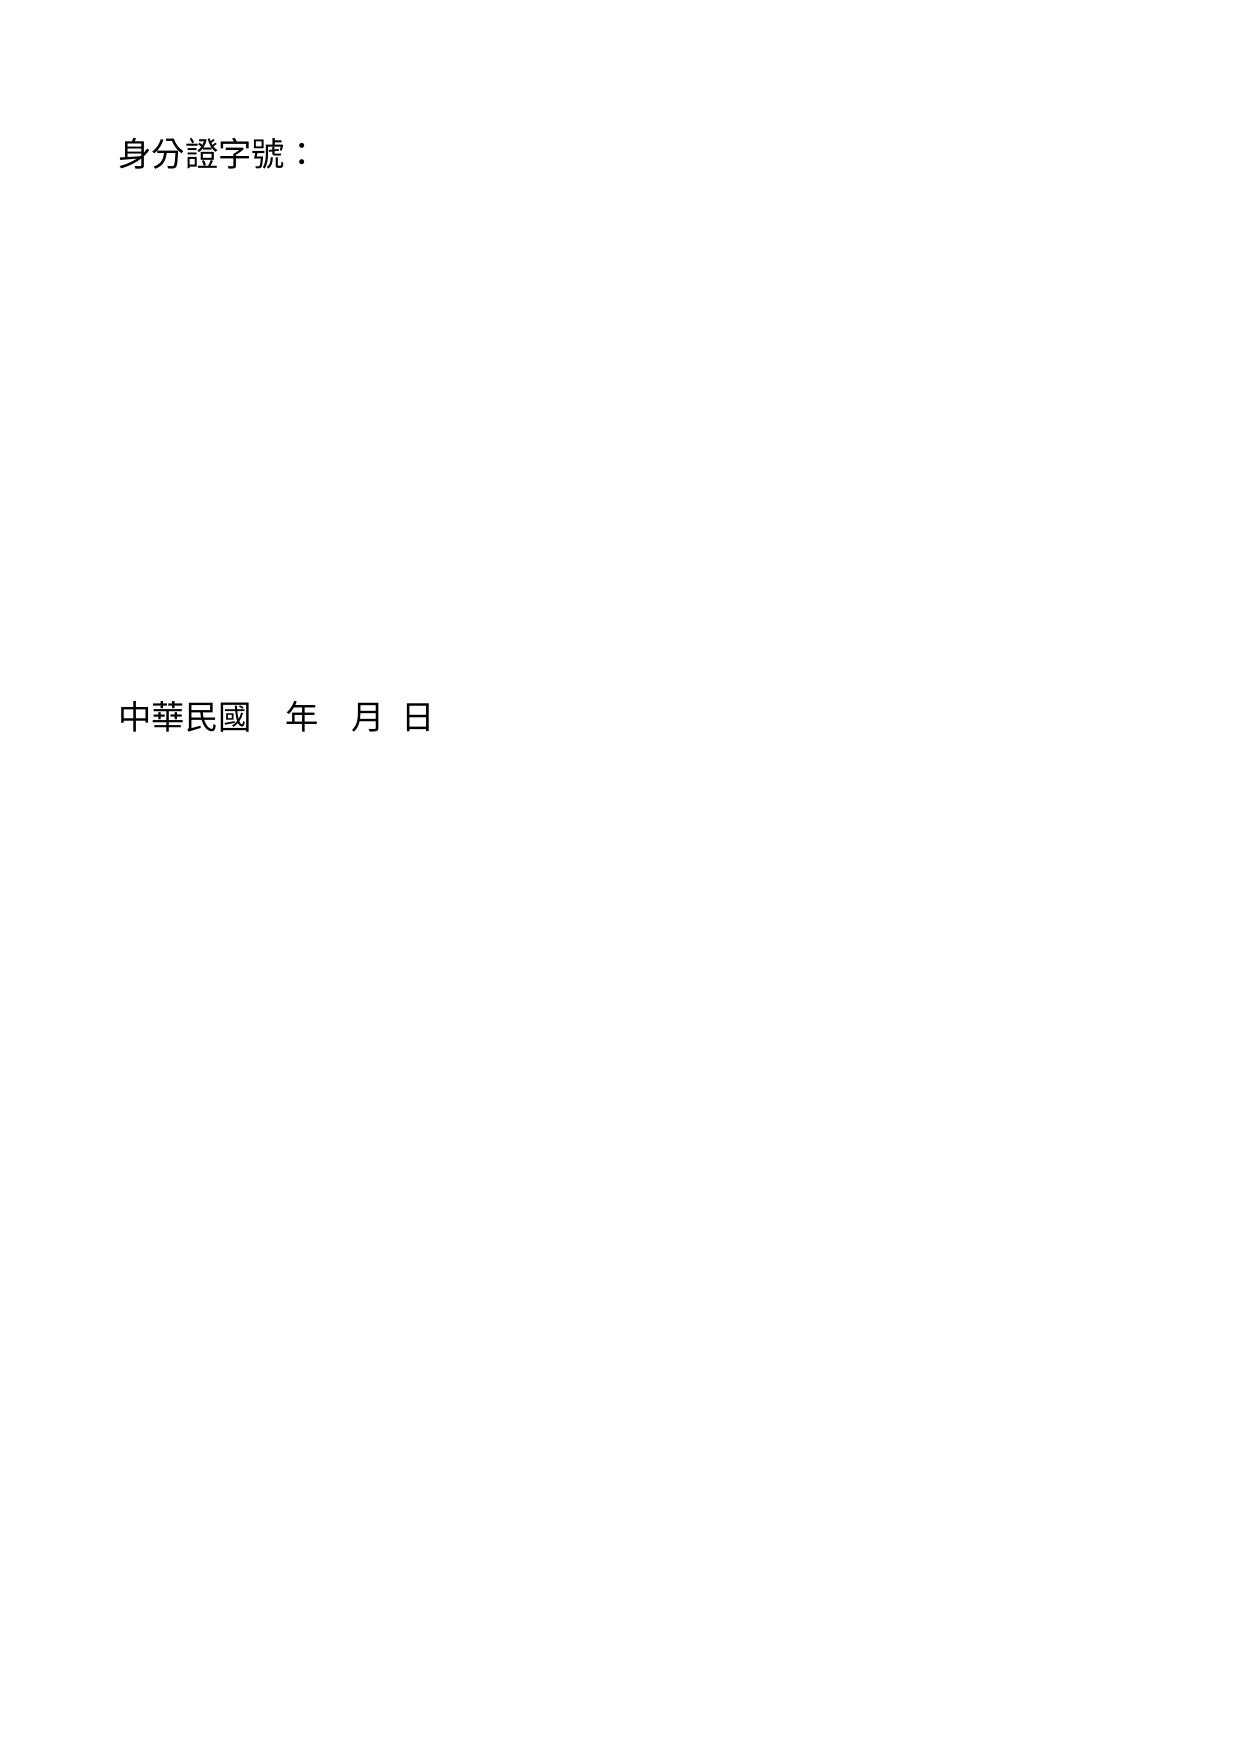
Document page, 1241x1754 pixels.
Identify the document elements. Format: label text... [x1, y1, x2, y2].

text 身分證字號： [118, 111, 1107, 173]
text 中華民國 年 月 日 [118, 673, 1107, 736]
